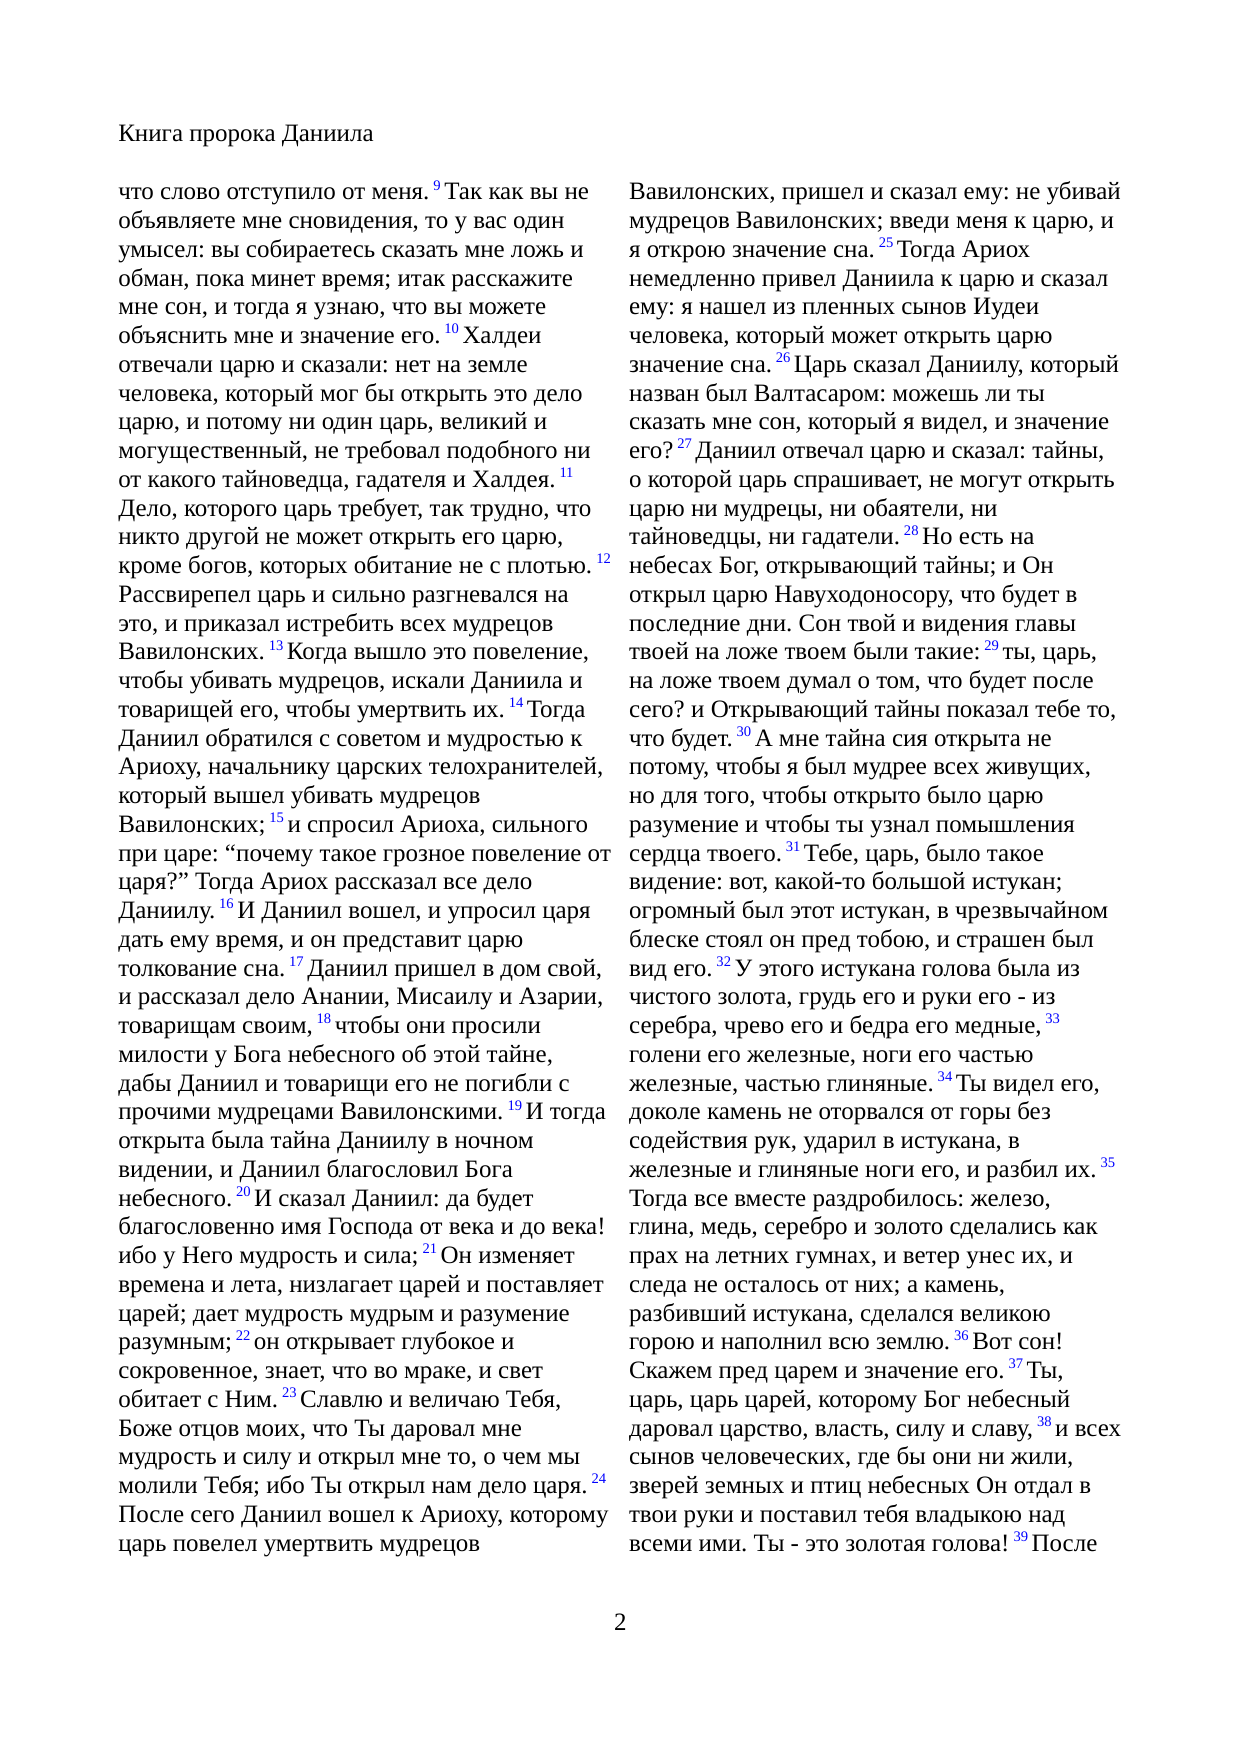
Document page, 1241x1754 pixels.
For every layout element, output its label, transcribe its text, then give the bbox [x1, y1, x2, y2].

text Вавилонских, пришел и сказал ему: не убивай мудрецов Вавилонских; введи меня к царю, и я открою значение сна. 25 Тогда Ариох немедленно привел Даниила к царю и сказал ему: я нашел из пленных сынов Иудеи человека, который может открыть царю значение сна. 26 Царь сказал Даниилу, который назван был Валтасаром: можешь ли ты сказать мне сон, который я видел, и значение его? 27 Даниил отвечал царю и сказал: тайны, о которой царь спрашивает, не могут открыть царю ни мудрецы, ни обаятели, ни тайноведцы, ни гадатели. 28 Но есть на небесах Бог, открывающий тайны; и Он открыл царю Навуходоносору, что будет в последние дни. Сон твой и видения главы твоей на ложе твоем были такие: 29 ты, царь, на ложе твоем думал о том, что будет после сего? и Открывающий тайны показал тебе то, что будет. 30 А мне тайна сия открыта не потому, чтобы я был мудрее всех живущих, но для того, чтобы открыто было царю разумение и чтобы ты узнал помышления сердца твоего. 31 Тебе, царь, было такое видение: вот, какой-то большой истукан; огромный был этот истукан, в чрезвычайном блеске стоял он пред тобою, и страшен был вид его. 32 У этого истукана голова была из чистого золота, грудь его и руки его - из серебра, чрево его и бедра его медные, 33 голени его железные, ноги его частью железные, частью глиняные. 34 Ты видел его, доколе камень не оторвался от горы без содействия рук, ударил в истукана, в железные и глиняные ноги его, и разбил их. 35 Тогда все вместе раздробилось: железо, глина, медь, серебро и золото сделались как прах на летних гумнах, и ветер унес их, и следа не осталось от них; а камень, разбивший истукана, сделался великою горою и наполнил всю землю. 36 Вот сон! Скажем пред царем и значение его. 37 Ты, царь, царь царей, которому Бог небесный даровал царство, власть, силу и славу, 38 и всех сынов человеческих, где бы они ни жили, зверей земных и птиц небесных Он отдал в твои руки и поставил тебя владыкою над всеми ими. Ты - это золотая голова! 39 После [629, 176, 1122, 1556]
text что слово отступило от меня. 9 Так как вы не объявляете мне сновидения, то у вас один умысел: вы собираетесь сказать мне ложь и обман, пока минет время; итак расскажите мне сон, и тогда я узнаю, что вы можете объяснить мне и значение его. 10 Халдеи отвечали царю и сказали: нет на земле человека, который мог бы открыть это дело царю, и потому ни один царь, великий и могущественный, не требовал подобного ни от какого тайноведца, гадателя и Халдея. 11 Дело, которого царь требует, так трудно, что никто другой не может открыть его царю, кроме богов, которых обитание не с плотью. 12 Рассвирепел царь и сильно разгневался на это, и приказал истребить всех мудрецов Вавилонских. 13 Когда вышло это повеление, чтобы убивать мудрецов, искали Даниила и товарищей его, чтобы умертвить их. 14 Тогда Даниил обратился с советом и мудростью к Ариоху, начальнику царских телохранителей, который вышел убивать мудрецов Вавилонских; 15 и спросил Ариоха, сильного при царе: “почему такое грозное повеление от царя?” Тогда Ариох рассказал все дело Даниилу. 16 И Даниил вошел, и упросил царя дать ему время, и он представит царю толкование сна. 17 Даниил пришел в дом свой, и рассказал дело Анании, Мисаилу и Азарии, товарищам своим, 18 чтобы они просили милости у Бога небесного об этой тайне, дабы Даниил и товарищи его не погибли с прочими мудрецами Вавилонскими. 19 И тогда открыта была тайна Даниилу в ночном видении, и Даниил благословил Бога небесного. 20 И сказал Даниил: да будет благословенно имя Господа от века и до века! ибо у Него мудрость и сила; 21 Он изменяет времена и лета, низлагает царей и поставляет царей; дает мудрость мудрым и разумение разумным; 22 он открывает глубокое и сокровенное, знает, что во мраке, и свет обитает с Ним. 23 Славлю и величаю Тебя, Боже отцов моих, что Ты даровал мне мудрость и силу и открыл мне то, о чем мы молили Тебя; ибо Ты открыл нам дело царя. 24 После сего Даниил вошел к Ариоху, которому царь повелел умертвить мудрецов [118, 176, 611, 1556]
